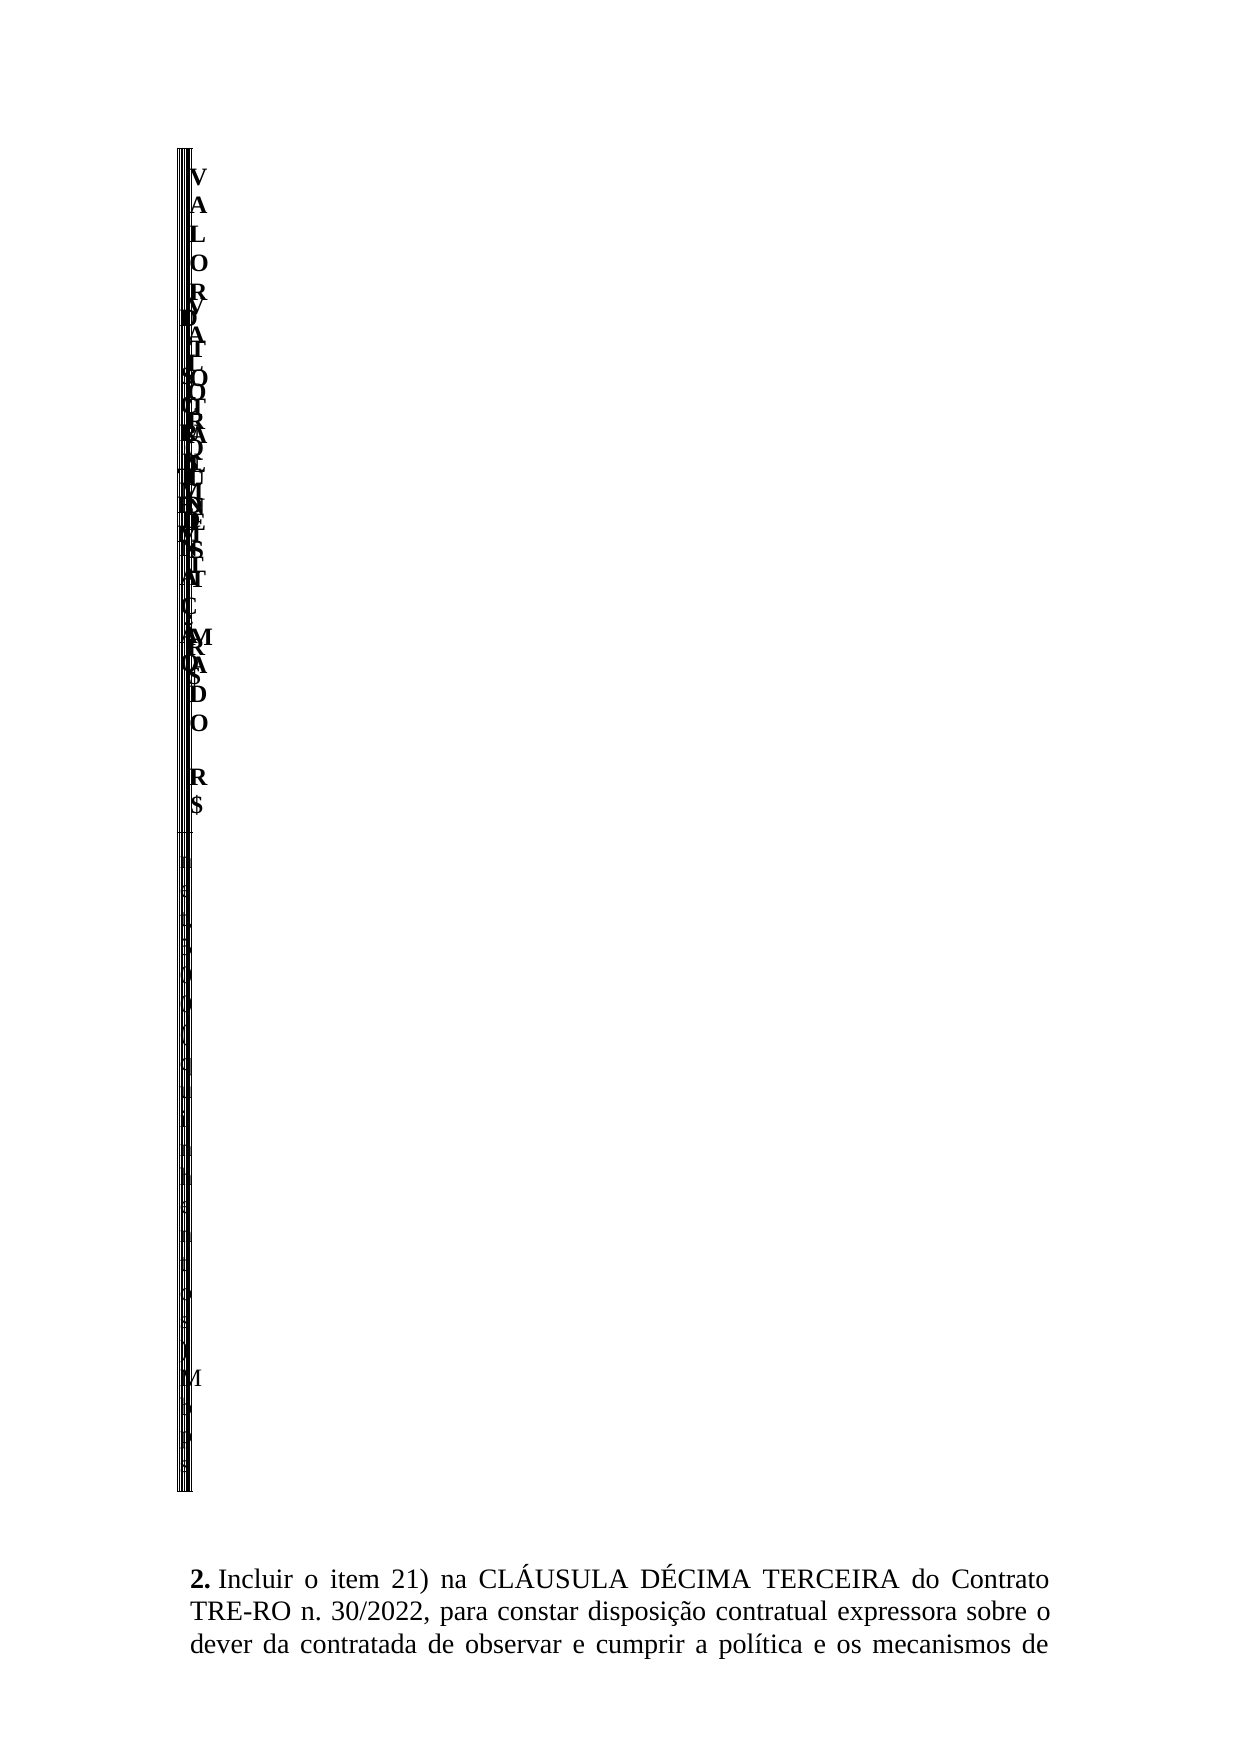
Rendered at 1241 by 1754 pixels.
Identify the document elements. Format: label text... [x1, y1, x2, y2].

text 2. Incluir o item 21) na CLÁUSULA DÉCIMA TERCEIRA do Contrato TRE-RO n. 30/2022, para constar disposição contratual expressora sobre o dever da contratada de observar e cumprir a política e os mecanismos de [190, 1562, 1051, 1659]
